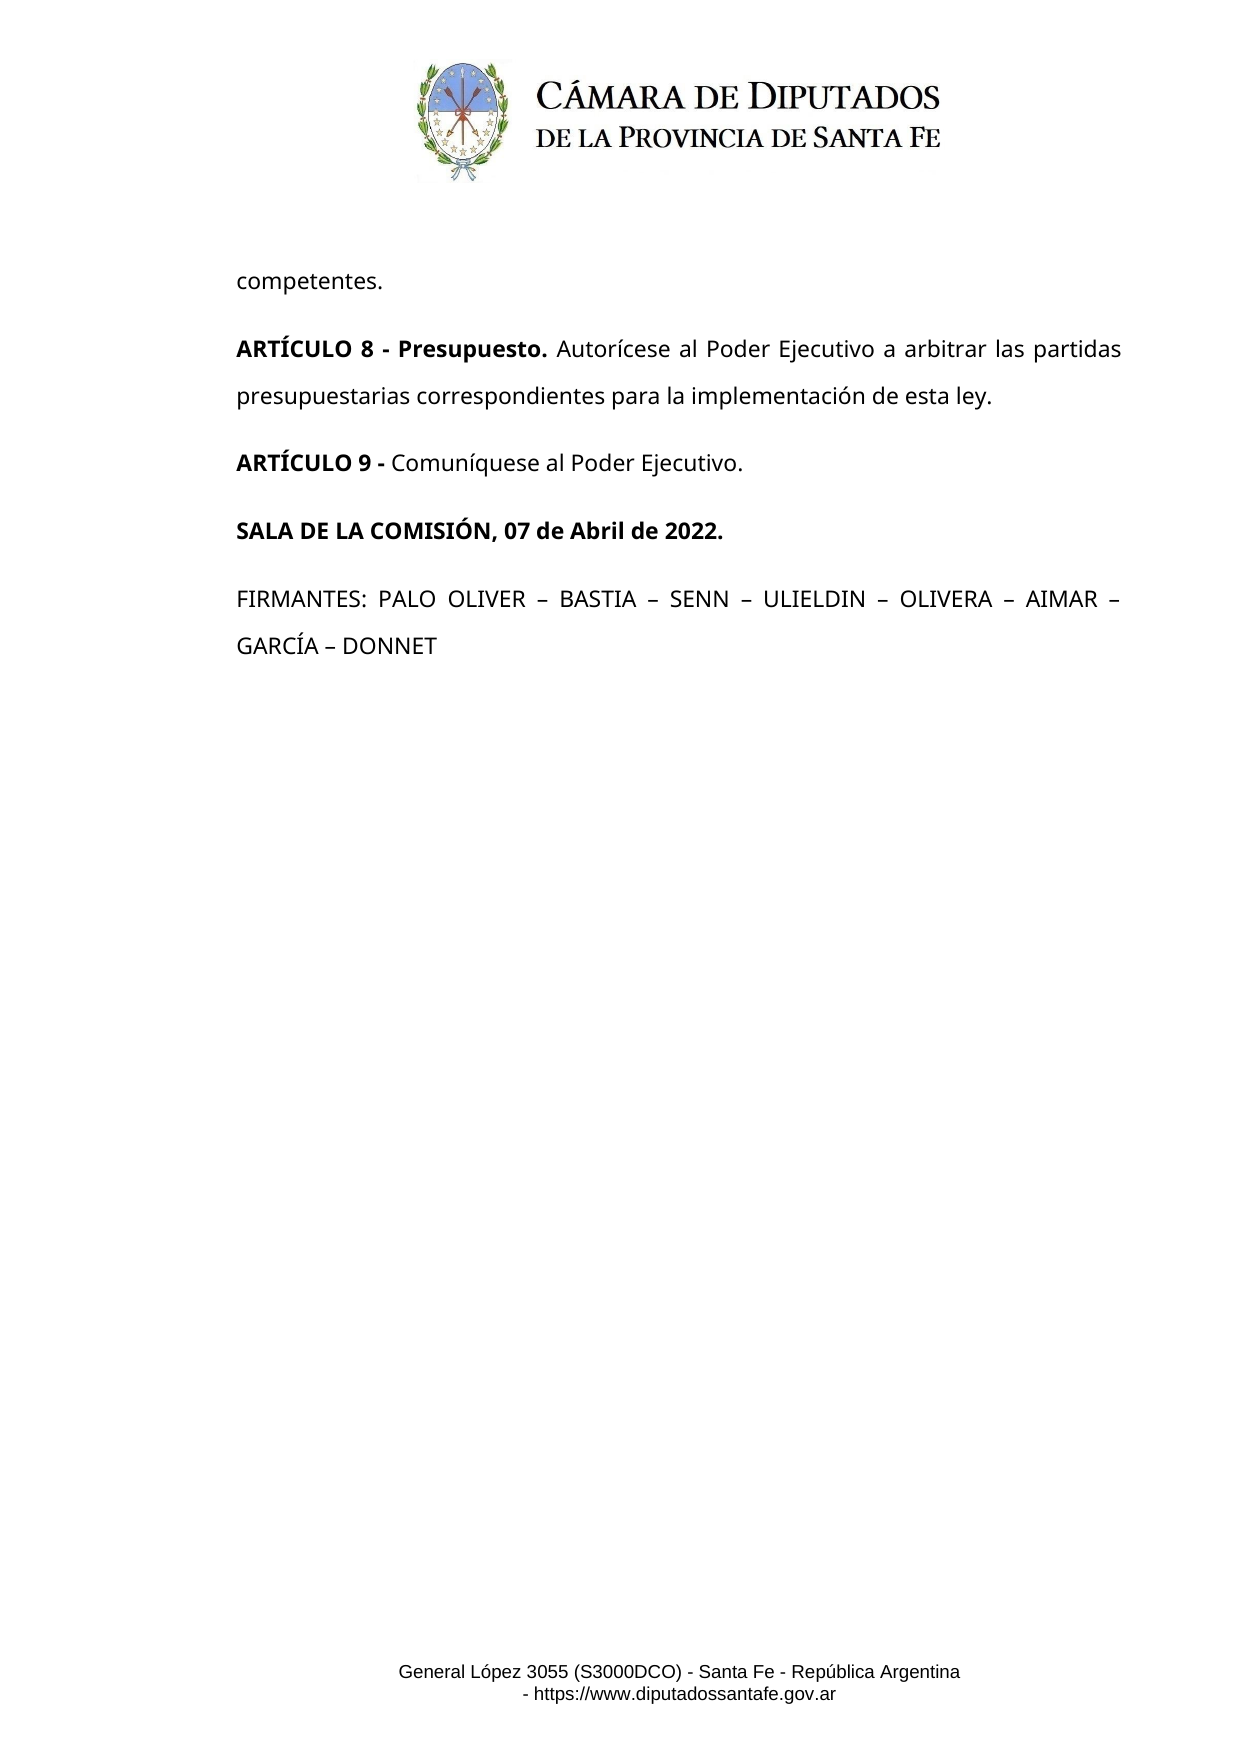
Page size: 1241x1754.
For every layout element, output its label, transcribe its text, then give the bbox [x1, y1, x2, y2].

text ARTÍCULO 8 - Presupuesto. Autorícese al Poder Ejecutivo a arbitrar las partidas presupuestarias correspondientes para la implementación de esta ley. [236, 333, 1122, 411]
text SALA DE LA COMISIÓN, 07 de Abril de 2022. [236, 515, 1122, 546]
picture [413, 59, 945, 183]
text competentes. [236, 265, 1122, 296]
text FIRMANTES: PALO OLIVER – BASTIA – SENN – ULIELDIN – OLIVERA – AIMAR – GARCÍA – DONNET [236, 583, 1122, 661]
text ARTÍCULO 9 - Comuníquese al Poder Ejecutivo. [236, 447, 1122, 478]
